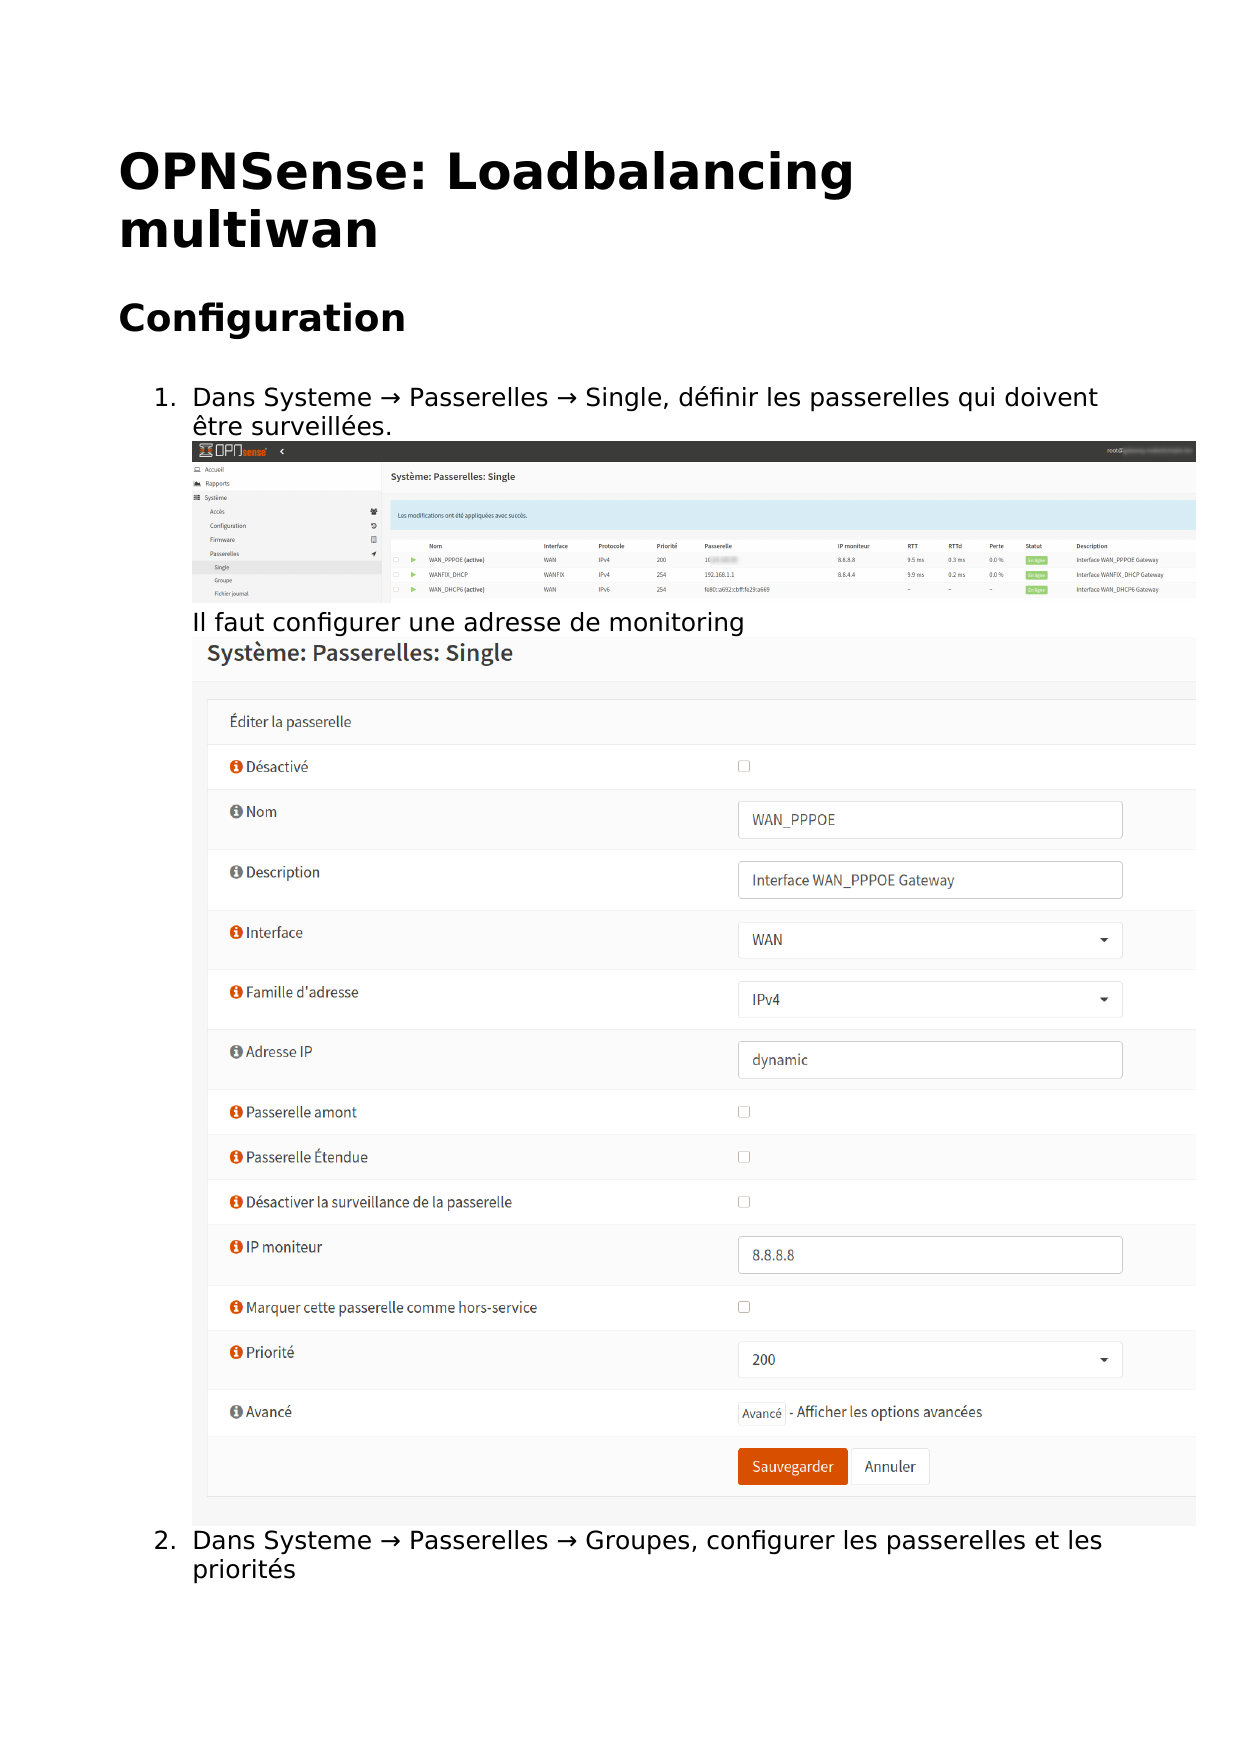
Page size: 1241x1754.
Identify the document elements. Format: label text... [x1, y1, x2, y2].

subtitle Configuration [118, 297, 1122, 341]
picture [192, 441, 1196, 603]
list Dans Systeme → Passerelles → Single, définir les passerelles qui doivent être surveillées. Il faut configurer une adresse de monitoring [177, 383, 1122, 1526]
picture [192, 637, 1196, 1526]
list Dans Systeme → Passerelles → Groupes, configurer les passerelles et les priorités [177, 1526, 1122, 1584]
subtitle OPNSense: Loadbalancing multiwan [118, 143, 1122, 259]
